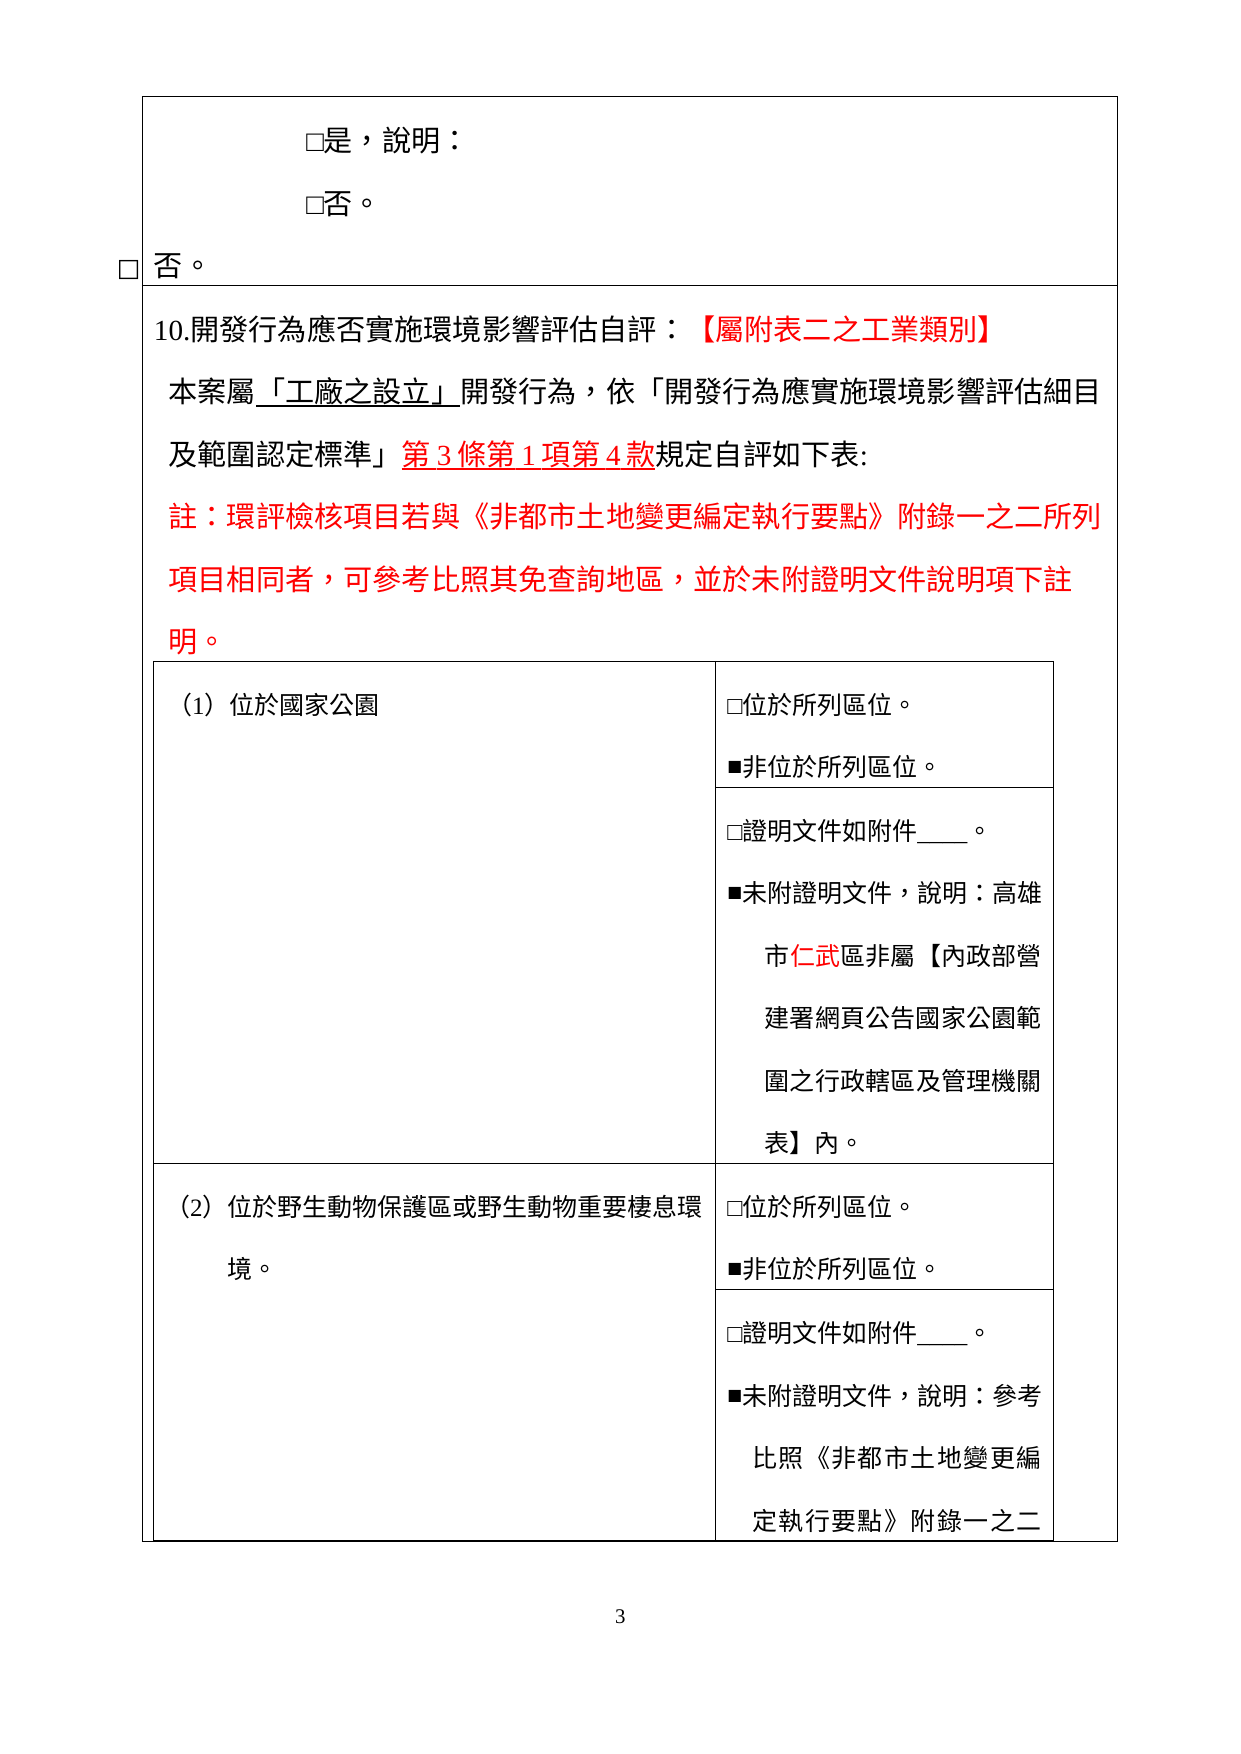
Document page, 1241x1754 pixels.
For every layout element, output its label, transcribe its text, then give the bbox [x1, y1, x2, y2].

table_cell 10.開發行為應否實施環境影響評估自評：【屬附表二之工業類別】 本案屬「工廠之設立」開發行為，依「開發行為應實施環境影響評估細目及範圍認定標準」第3條第1項第4款規定自評如下表: 註：環評檢核項目若與《非都市土地變更編定執行要點》附錄一之二所列項目相同者，可參考比照其免查詢地區，並於未附證明文件說明項下註明。 [143, 286, 1117, 1541]
table_cell □位於所列區位。 ■非位於所列區位。 [716, 1164, 1053, 1289]
table_cell □證明文件如附件____。 ■未附證明文件，說明：高雄市仁武區非屬【內政部營建署網頁公告國家公園範圍之行政轄區及管理機關表】內。 [716, 788, 1053, 1163]
table_cell □證明文件如附件____。 ■未附證明文件，說明：參考比照《非都市土地變更編定執行要點》附錄一之二 [716, 1290, 1053, 1540]
table_cell □是，說明： □否。 否。 [143, 97, 1117, 285]
table_header □位於所列區位。 ■非位於所列區位。 [716, 662, 1053, 787]
table_header （1）位於國家公園 [154, 662, 715, 1163]
table_cell （2）位於野生動物保護區或野生動物重要棲息環境。 [154, 1164, 715, 1540]
